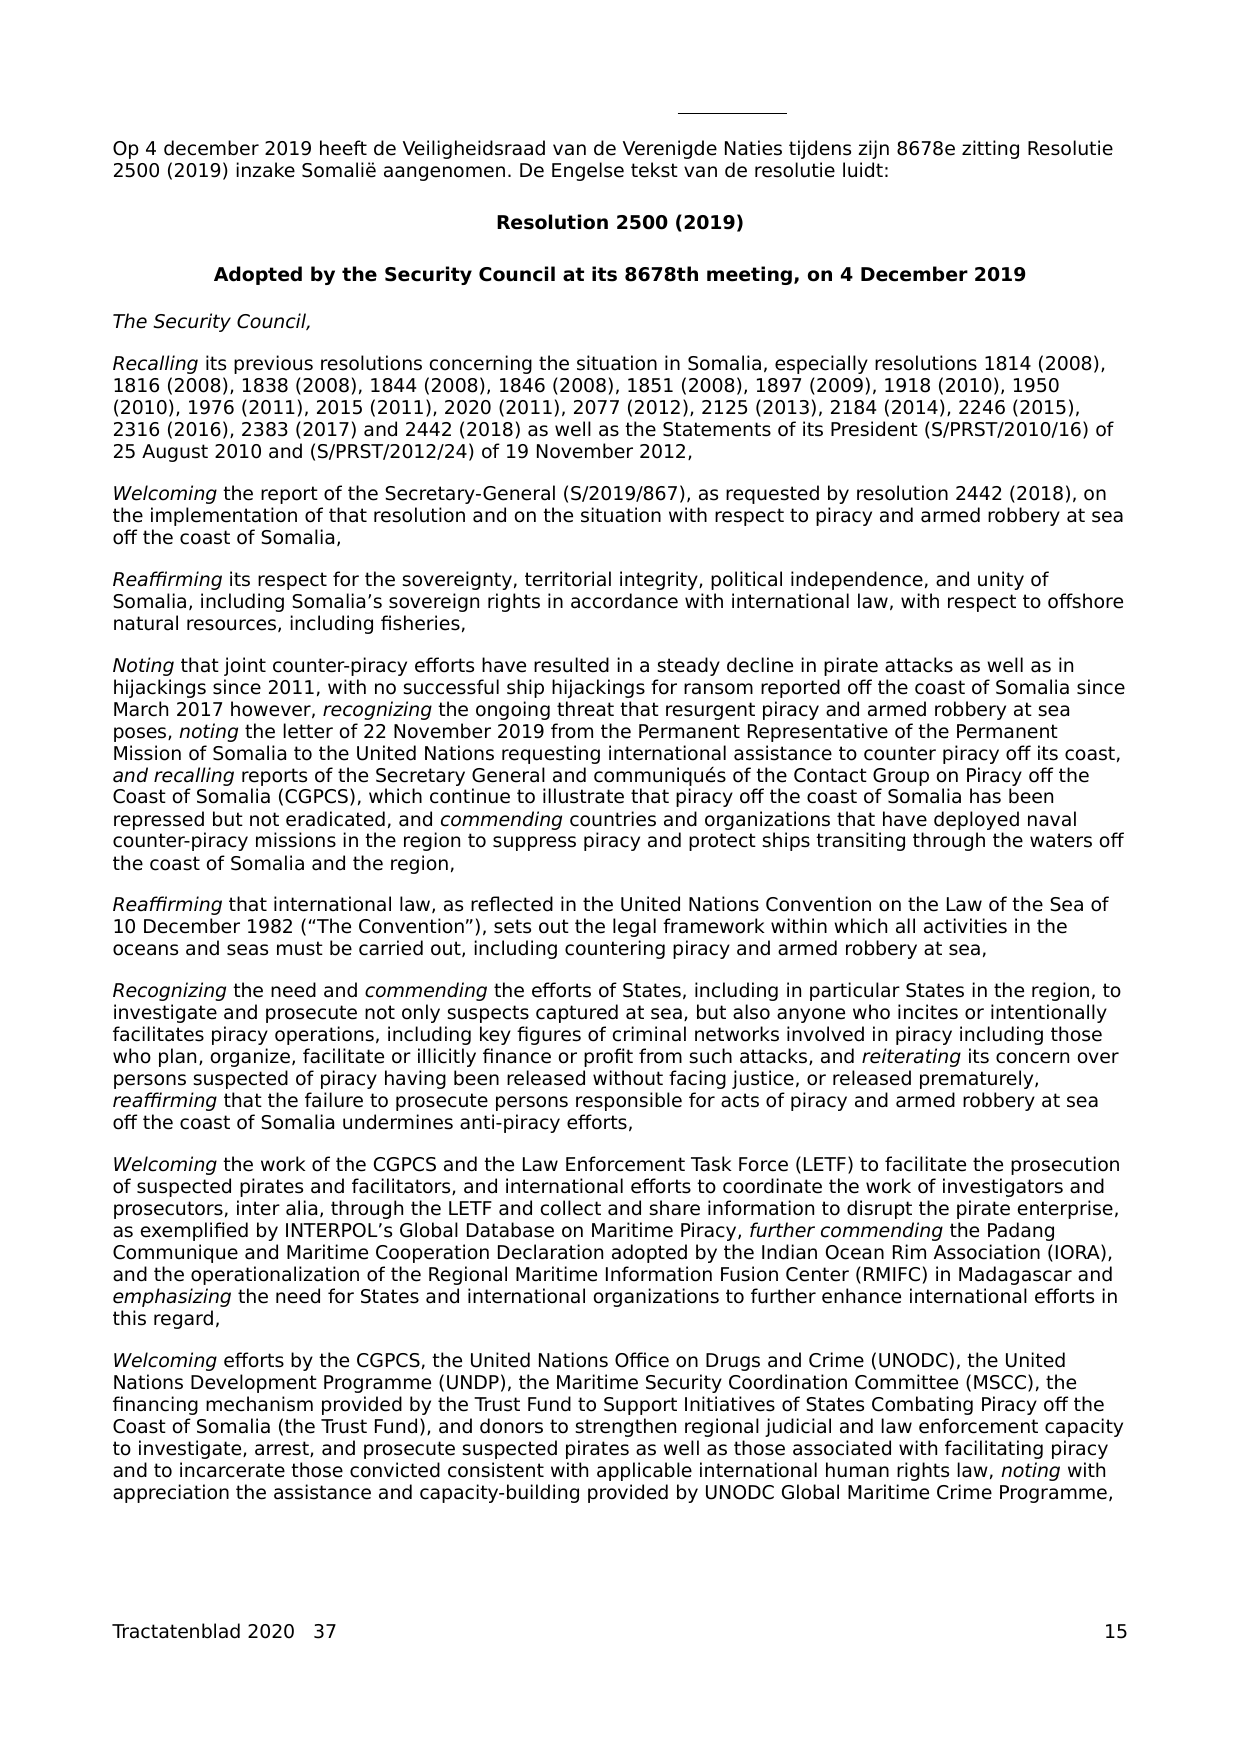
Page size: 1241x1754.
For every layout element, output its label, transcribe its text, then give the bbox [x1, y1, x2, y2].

text Recalling its previous resolutions concerning the situation in Somalia, especially resolutions 1814 (2008), 1816 (2008), 1838 (2008), 1844 (2008), 1846 (2008), 1851 (2008), 1897 (2009), 1918 (2010), 1950 (2010), 1976 (2011), 2015 (2011), 2020 (2011), 2077 (2012), 2125 (2013), 2184 (2014), 2246 (2015), 2316 (2016), 2383 (2017) and 2442 (2018) as well as the Statements of its President (S/PRST/2010/16) of 25 August 2010 and (S/PRST/2012/24) of 19 November 2012, [112, 353, 1128, 463]
text Welcoming the work of the CGPCS and the Law Enforcement Task Force (LETF) to facilitate the prosecution of suspected pirates and facilitators, and international efforts to coordinate the work of investigators and prosecutors, inter alia, through the LETF and collect and share information to disrupt the pirate enterprise, as exemplified by INTERPOL’s Global Database on Maritime Piracy, further commending the Padang Communique and Maritime Cooperation Declaration adopted by the Indian Ocean Rim Association (IORA), and the operationalization of the Regional Maritime Information Fusion Center (RMIFC) in Madagascar and emphasizing the need for States and international organizations to further enhance international efforts in this regard, [112, 1154, 1128, 1330]
text Reaffirming its respect for the sovereignty, territorial integrity, political independence, and unity of Somalia, including Somalia’s sovereign rights in accordance with international law, with respect to offshore natural resources, including fisheries, [112, 569, 1128, 634]
text Noting that joint counter-piracy efforts have resulted in a steady decline in pirate attacks as well as in hijackings since 2011, with no successful ship hijackings for ransom reported off the coast of Somalia since March 2017 however, recognizing the ongoing threat that resurgent piracy and armed robbery at sea poses, noting the letter of 22 November 2019 from the Permanent Representative of the Permanent Mission of Somalia to the United Nations requesting international assistance to counter piracy off its coast, and recalling reports of the Secretary General and communiqués of the Contact Group on Piracy off the Coast of Somalia (CGPCS), which continue to illustrate that piracy off the coast of Somalia has been repressed but not eradicated, and commending countries and organizations that have deployed naval counter-piracy missions in the region to suppress piracy and protect ships transiting through the waters off the coast of Somalia and the region, [112, 654, 1128, 874]
text The Security Council, [112, 311, 1128, 333]
text Recognizing the need and commending the efforts of States, including in particular States in the region, to investigate and prosecute not only suspects captured at sea, but also anyone who incites or intentionally facilitates piracy operations, including key figures of criminal networks involved in piracy including those who plan, organize, facilitate or illicitly finance or profit from such attacks, and reiterating its concern over persons suspected of piracy having been released without facing justice, or released prematurely, reaffirming that the failure to prosecute persons responsible for acts of piracy and armed robbery at sea off the coast of Somalia undermines anti-piracy efforts, [112, 980, 1128, 1134]
text Welcoming the report of the Secretary-General (S/2019/867), as requested by resolution 2442 (2018), on the implementation of that resolution and on the situation with respect to piracy and armed robbery at sea off the coast of Somalia, [112, 483, 1128, 549]
text Welcoming efforts by the CGPCS, the United Nations Office on Drugs and Crime (UNODC), the United Nations Development Programme (UNDP), the Maritime Security Coordination Committee (MSCC), the financing mechanism provided by the Trust Fund to Support Initiatives of States Combating Piracy off the Coast of Somalia (the Trust Fund), and donors to strengthen regional judicial and law enforcement capacity to investigate, arrest, and prosecute suspected pirates as well as those associated with facilitating piracy and to incarcerate those convicted consistent with applicable international human rights law, noting with appreciation the assistance and capacity-building provided by UNODC Global Maritime Crime Programme, [112, 1350, 1128, 1504]
subtitle Adopted by the Security Council at its 8678th meeting, on 4 December 2019 [112, 264, 1128, 286]
text Op 4 december 2019 heeft de Veiligheidsraad van de Verenigde Naties tijdens zijn 8678e zitting Resolutie 2500 (2019) inzake Somalië aangenomen. De Engelse tekst van de resolutie luidt: [112, 138, 1128, 182]
subtitle Resolution 2500 (2019) [112, 212, 1128, 234]
text Reaffirming that international law, as reflected in the United Nations Convention on the Law of the Sea of 10 December 1982 (“The Convention”), sets out the legal framework within which all activities in the oceans and seas must be carried out, including countering piracy and armed robbery at sea, [112, 894, 1128, 960]
